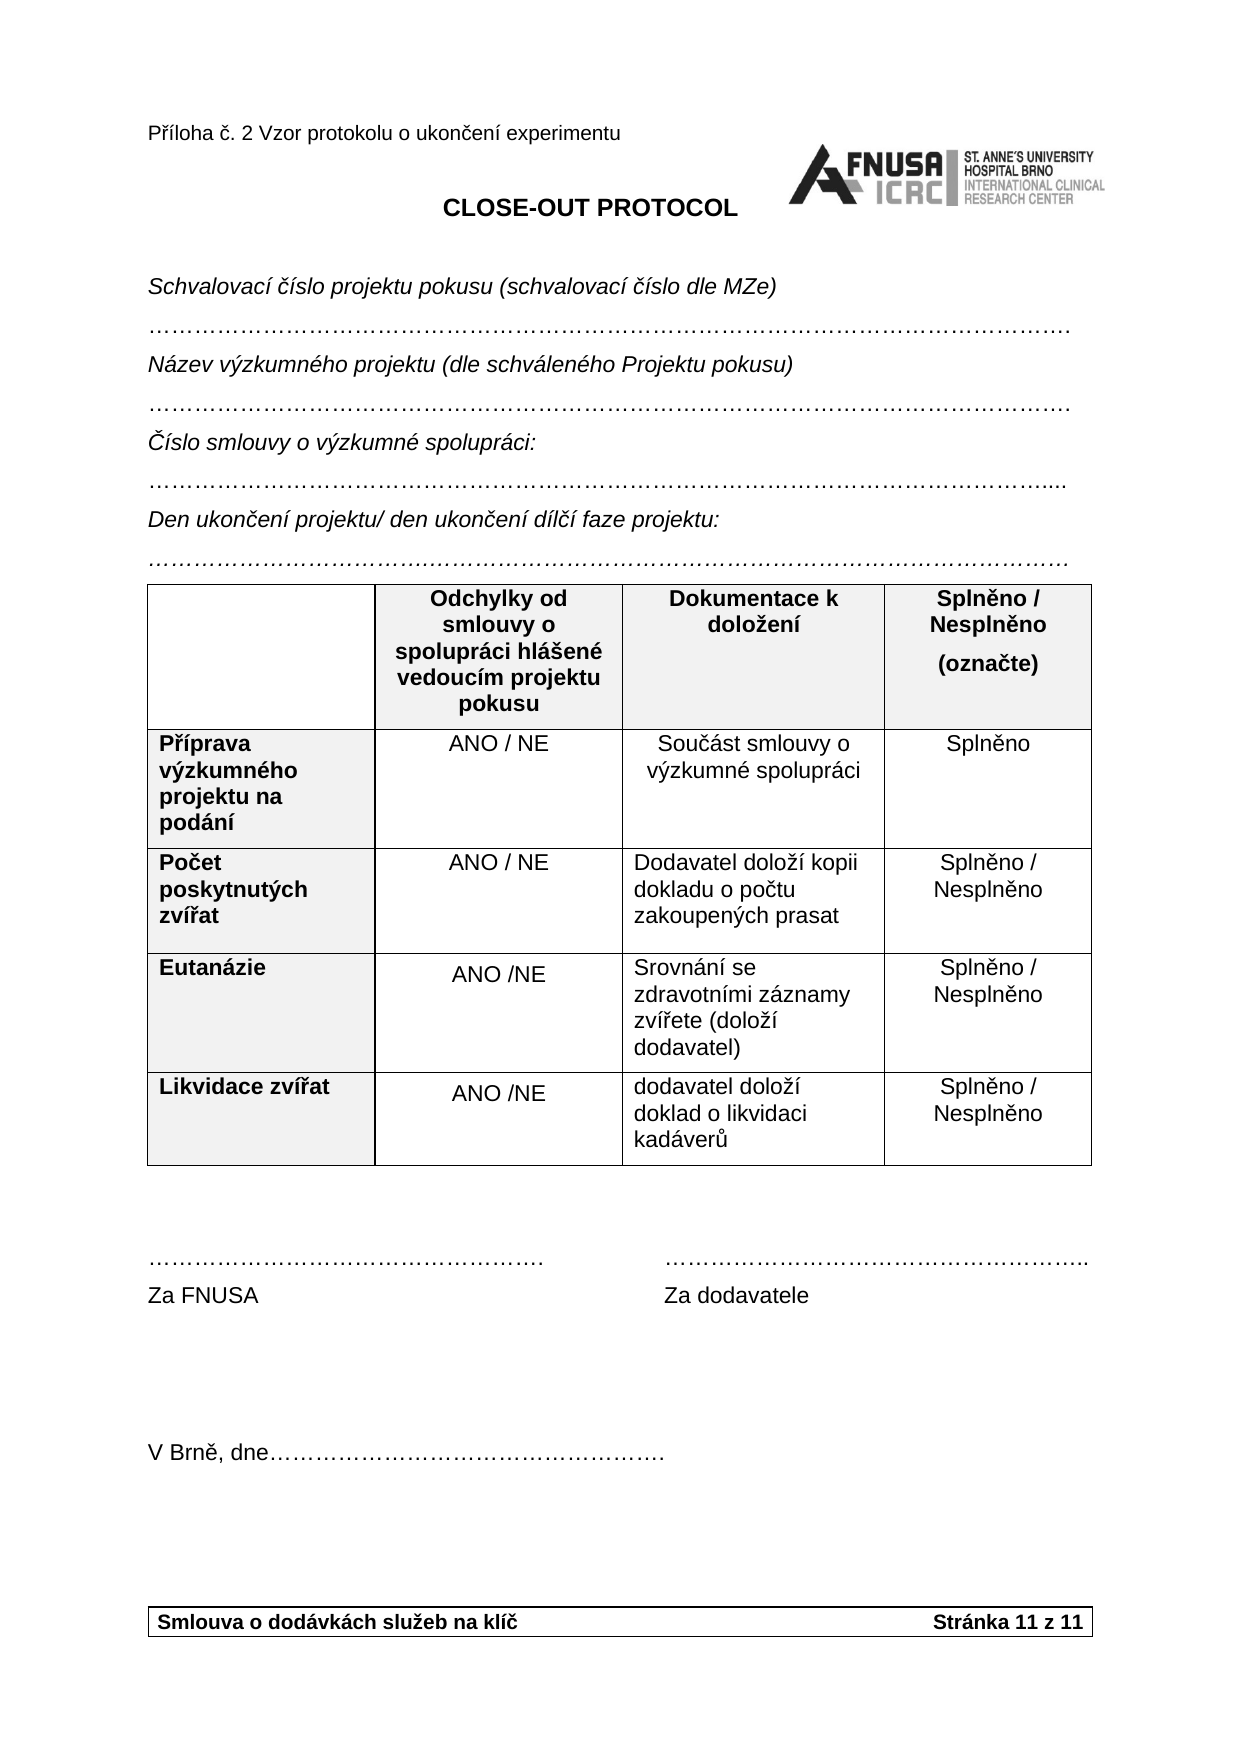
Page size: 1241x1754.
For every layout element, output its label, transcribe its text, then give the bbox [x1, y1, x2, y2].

text …………………………………………………………………………………………………………. [148, 390, 1093, 416]
text ……………………………………………. ……………………………………………….. [148, 1244, 1093, 1270]
table_cell Dodavatel doloží kopii dokladu o počtu zakoupených prasat [623, 849, 884, 953]
table_cell Srovnání se zdravotními záznamy zvířete (doloží dodavatel) [623, 954, 884, 1072]
table_cell Splněno / Nesplněno [885, 954, 1091, 1072]
table_cell Splněno / Nesplněno [885, 1073, 1091, 1165]
text Číslo smlouvy o výzkumné spolupráci: [148, 428, 1093, 455]
table_cell Počet poskytnutých zvířat [148, 849, 374, 953]
table_cell dodavatel doloží doklad o likvidaci kadáverů [623, 1073, 884, 1165]
table_cell Splněno / Nesplněno [885, 849, 1091, 953]
text Schvalovací číslo projektu pokusu (schvalovací číslo dle MZe) [148, 273, 1093, 299]
table_cell Součást smlouvy o výzkumné spolupráci [623, 730, 884, 848]
text Za FNUSA Za dodavatele [148, 1282, 1093, 1309]
text …………………………………………………………………………………………………………. [148, 312, 1093, 338]
table_cell Příprava výzkumného projektu na podání [148, 730, 374, 848]
table_cell Eutanázie [148, 954, 374, 1072]
table_cell ANO / NE [376, 849, 622, 953]
table_header [148, 585, 374, 729]
text Příloha č. 2 Vzor protokolu o ukončení experimentu [148, 121, 1093, 145]
table_header Odchylky od smlouvy o spolupráci hlášené vedoucím projektu pokusu [376, 585, 622, 729]
table_cell Splněno [885, 730, 1091, 848]
table_header Splněno / Nesplněno (označte) [885, 585, 1091, 729]
text ……………………………………………………………………………………………………….... [148, 467, 1093, 494]
table_cell ANO /NE [376, 954, 622, 1072]
table_cell ANO /NE [376, 1073, 622, 1165]
text V Brně, dne……………………………………………. [148, 1439, 1093, 1466]
text ……………………………….………………………………………………………………………… [148, 545, 1093, 571]
table_cell ANO / NE [376, 730, 622, 848]
text CLOSE-OUT PROTOCOL [369, 193, 1093, 222]
table_header Dokumentace k doložení [623, 585, 884, 729]
text Den ukončení projektu/ den ukončení dílčí faze projektu: [148, 506, 1093, 533]
table_cell Likvidace zvířat [148, 1073, 374, 1165]
text Název výzkumného projektu (dle schváleného Projektu pokusu) [148, 351, 1093, 377]
